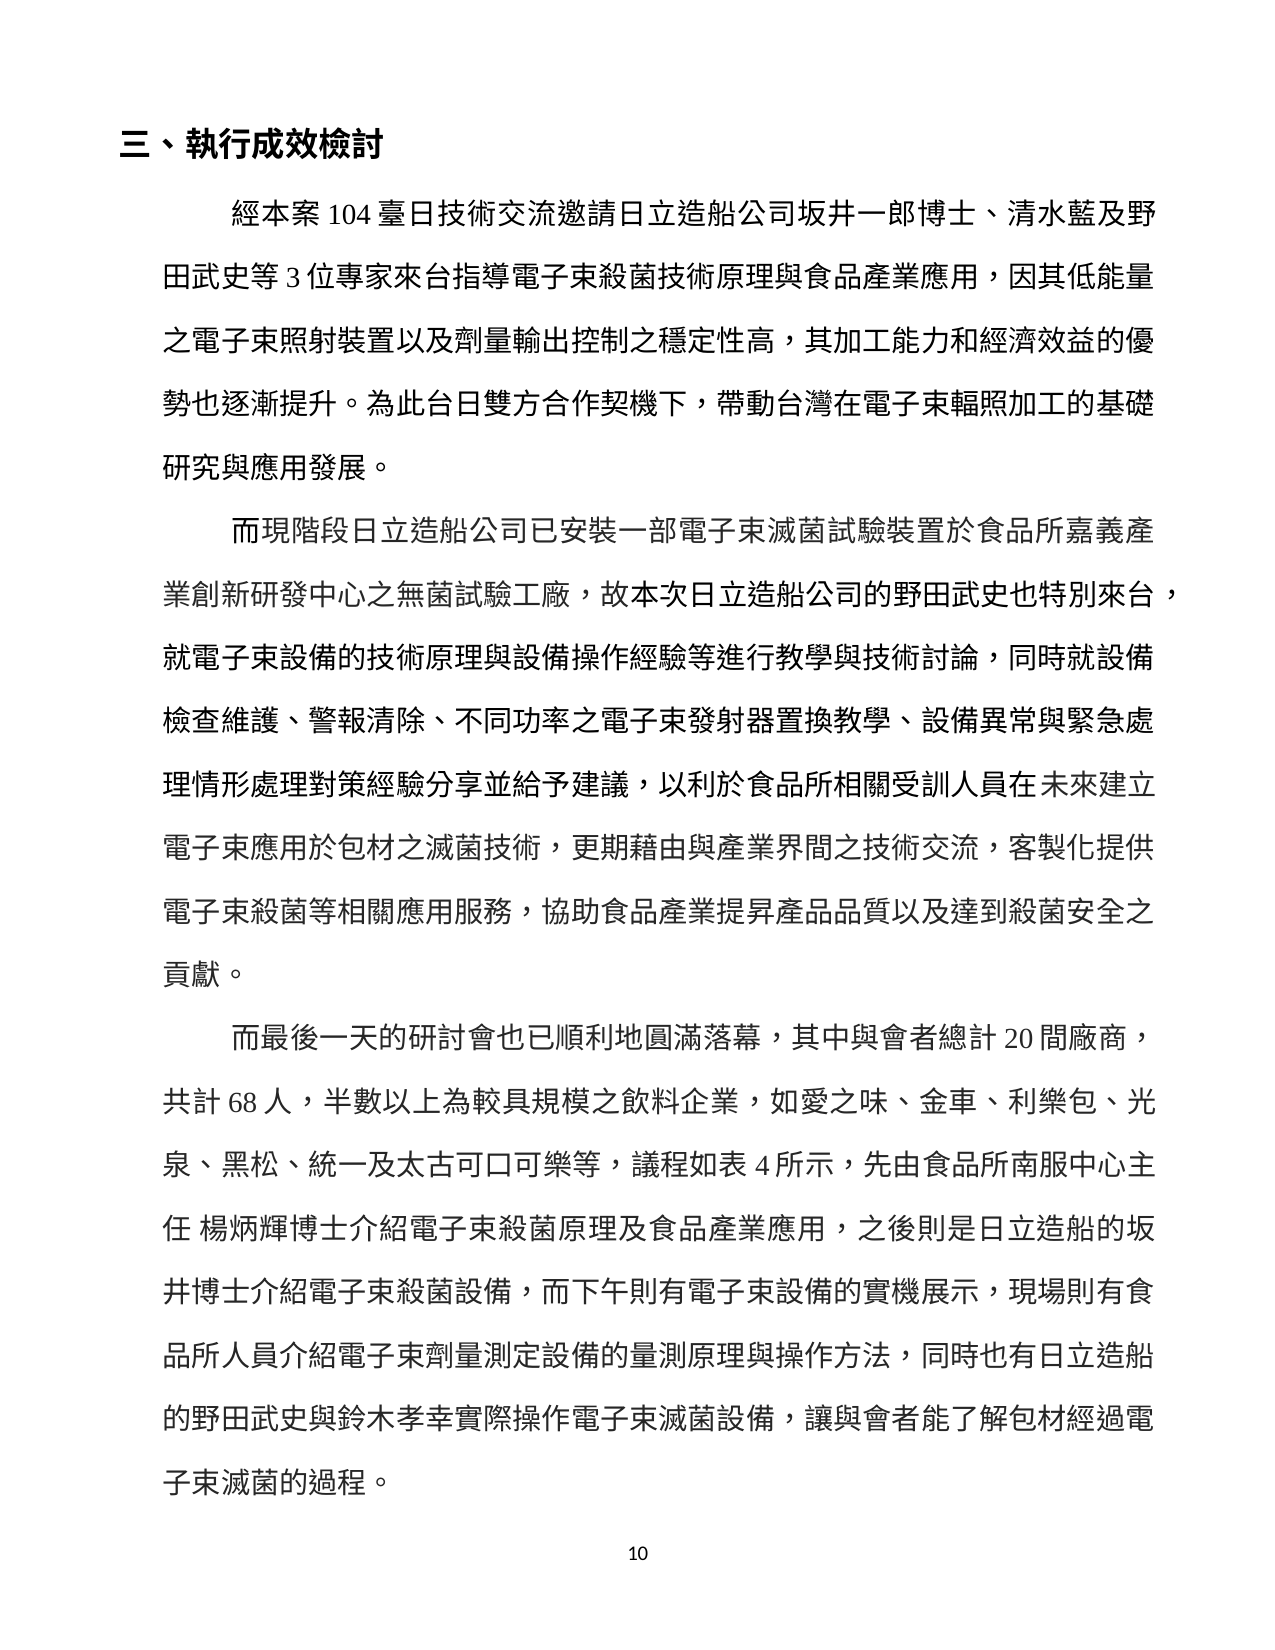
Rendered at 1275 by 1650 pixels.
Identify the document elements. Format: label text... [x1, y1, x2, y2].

text 三、執行成效檢討 [118, 118, 1157, 166]
text 經本案104臺日技術交流邀請日立造船公司坂井一郎博士、清水藍及野田武史等3位專家來台指導電子束殺菌技術原理與食品產業應用，因其低能量之電子束照射裝置以及劑量輸出控制之穩定性高，其加工能力和經濟效益的優勢也逐漸提升。為此台日雙方合作契機下，帶動台灣在電子束輻照加工的基礎研究與應用發展。 [162, 190, 1157, 486]
text 而現階段日立造船公司已安裝一部電子束滅菌試驗裝置於食品所嘉義產業創新研發中心之無菌試驗工廠，故本次日立造船公司的野田武史也特別來台，就電子束設備的技術原理與設備操作經驗等進行教學與技術討論，同時就設備檢查維護、警報清除、不同功率之電子束發射器置換教學、設備異常與緊急處理情形處理對策經驗分享並給予建議，以利於食品所相關受訓人員在未來建立電子束應用於包材之滅菌技術，更期藉由與產業界間之技術交流，客製化提供電子束殺菌等相關應用服務，協助食品產業提昇產品品質以及達到殺菌安全之貢獻。 [162, 508, 1157, 994]
text 而最後一天的研討會也已順利地圓滿落幕，其中與會者總計20間廠商，共計68人，半數以上為較具規模之飲料企業，如愛之味、金車、利樂包、光泉、黑松、統一及太古可口可樂等，議程如表4所示，先由食品所南服中心主任 楊炳輝博士介紹電子束殺菌原理及食品產業應用，之後則是日立造船的坂井博士介紹電子束殺菌設備，而下午則有電子束設備的實機展示，現場則有食品所人員介紹電子束劑量測定設備的量測原理與操作方法，同時也有日立造船的野田武史與鈴木孝幸實際操作電子束滅菌設備，讓與會者能了解包材經過電子束滅菌的過程。 [162, 1015, 1157, 1501]
